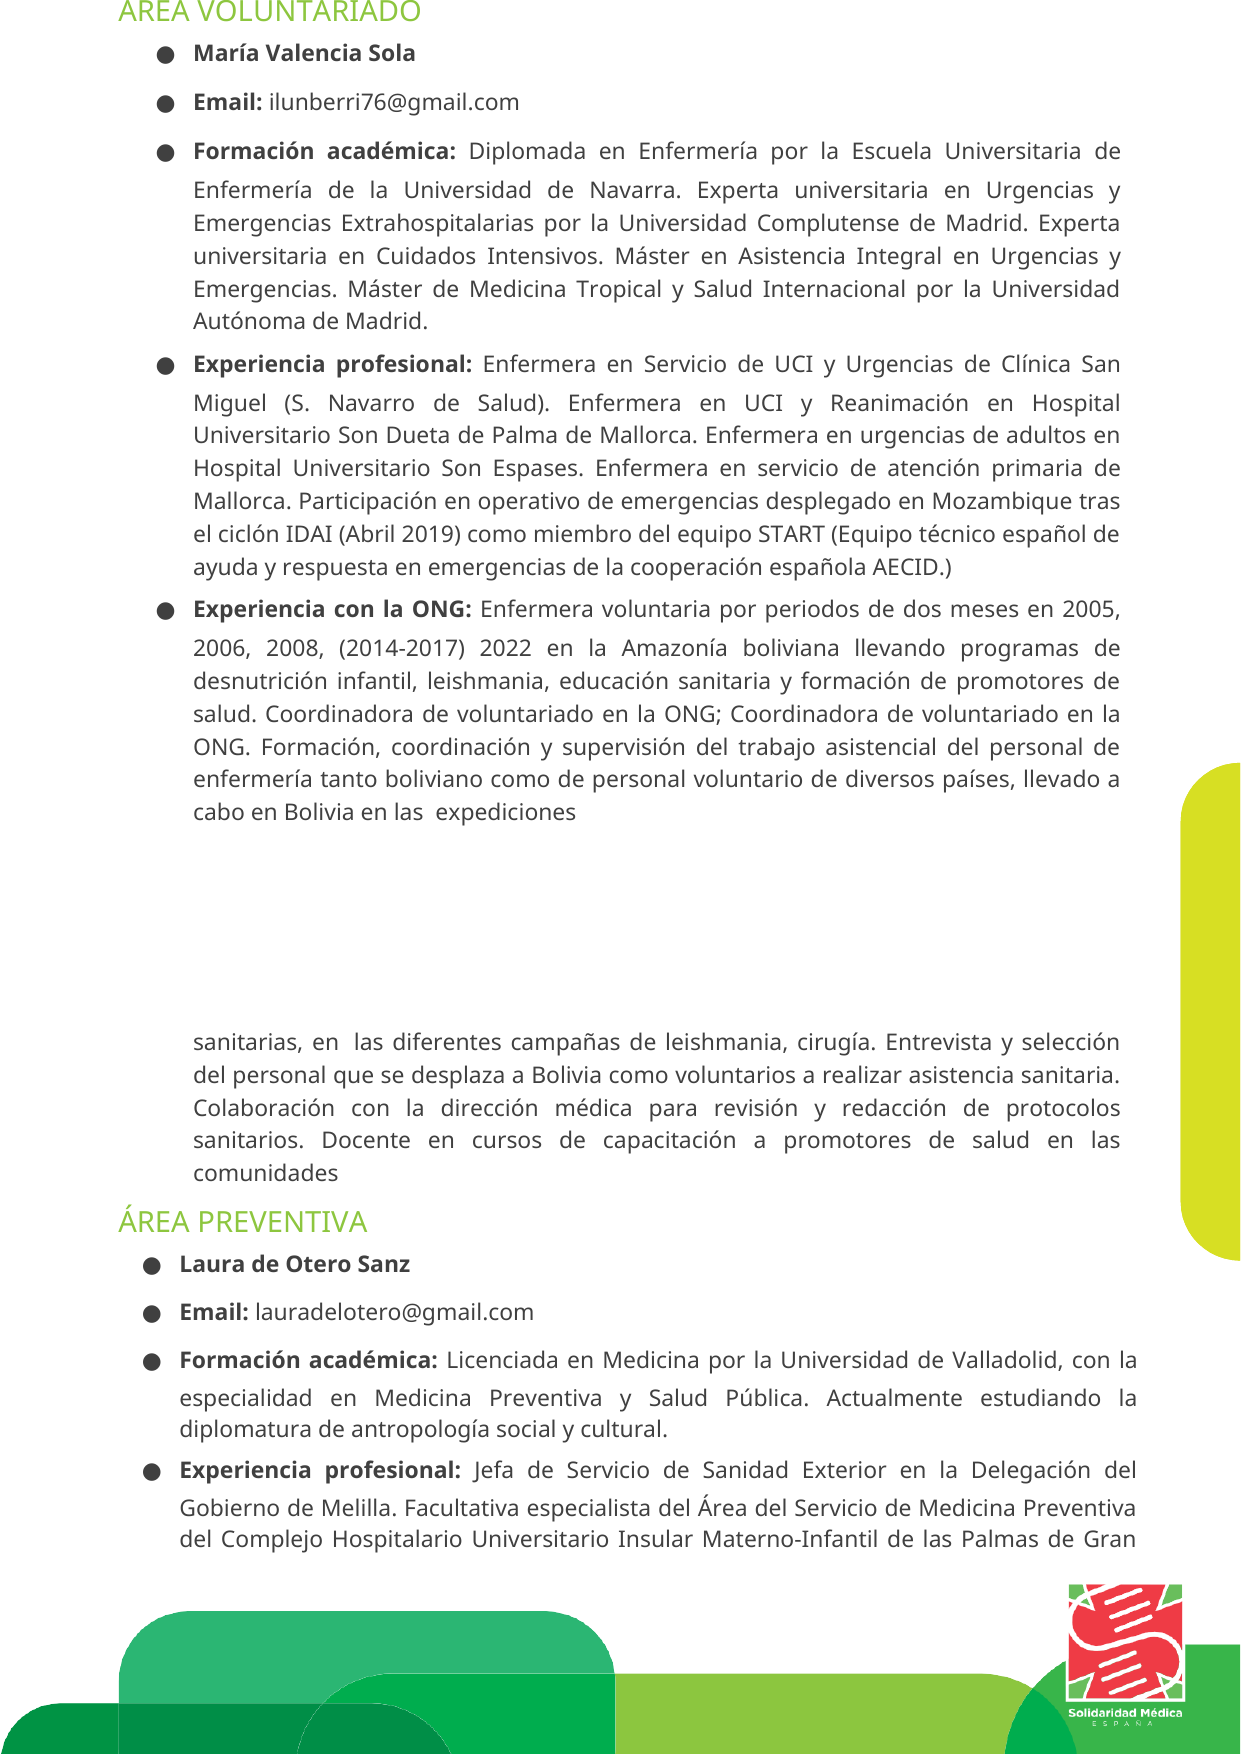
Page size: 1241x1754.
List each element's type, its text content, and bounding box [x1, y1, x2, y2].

list Experiencia con la ONG: Enfermera voluntaria por periodos de dos meses en 2005, 2006, 2008, (2014-2017) 2022 en la Amazonía boliviana llevando programas de desnutrición infantil, leishmania, educación sanitaria y formación de promotores de salud. Coordinadora de voluntariado en la ONG; Coordinadora de voluntariado en la ONG. Formación, coordinación y supervisión del trabajo asistencial del personal de enfermería tanto boliviano como de personal voluntario de diversos países, llevado a cabo en Bolivia en las expediciones [155, 583, 1122, 827]
list María Valencia Sola [155, 27, 1122, 74]
list Formación académica: Licenciada en Medicina por la Universidad de Valladolid, con la especialidad en Medicina Preventiva y Salud Pública. Actualmente estudiando la diplomatura de antropología social y cultural. [142, 1334, 1138, 1444]
subtitle ÁREA PREVENTIVA [118, 1211, 1039, 1238]
list Email: lauradelotero@gmail.com [142, 1287, 1138, 1334]
text sanitarias, en las diferentes campañas de leishmania, cirugía. Entrevista y selección del personal que se desplaza a Bolivia como voluntarios a realizar asistencia sanitaria. Colaboración con la dirección médica para revisión y redacción de protocolos sanitarios. Docente en cursos de capacitación a promotores de salud en las comunidades [193, 1026, 1122, 1188]
subtitle ÁREA VOLUNTARIADO [118, 0, 1039, 27]
list Laura de Otero Sanz [142, 1239, 1138, 1286]
list Experiencia profesional: Enfermera en Servicio de UCI y Urgencias de Clínica San Miguel (S. Navarro de Salud). Enfermera en UCI y Reanimación en Hospital Universitario Son Dueta de Palma de Mallorca. Enfermera en urgencias de adultos en Hospital Universitario Son Espases. Enfermera en servicio de atención primaria de Mallorca. Participación en operativo de emergencias desplegado en Mozambique tras el ciclón IDAI (Abril 2019) como miembro del equipo START (Equipo técnico español de ayuda y respuesta en emergencias de la cooperación española AECID.) [155, 338, 1122, 582]
list Experiencia profesional: Jefa de Servicio de Sanidad Exterior en la Delegación del Gobierno de Melilla. Facultativa especialista del Área del Servicio de Medicina Preventiva del Complejo Hospitalario Universitario Insular Materno-Infantil de las Palmas de Gran [142, 1445, 1138, 1554]
list Formación académica: Diplomada en Enfermería por la Escuela Universitaria de Enfermería de la Universidad de Navarra. Experta universitaria en Urgencias y Emergencias Extrahospitalarias por la Universidad Complutense de Madrid. Experta universitaria en Cuidados Intensivos. Máster en Asistencia Integral en Urgencias y Emergencias. Máster de Medicina Tropical y Salud Internacional por la Universidad Autónoma de Madrid. [155, 126, 1122, 337]
list Email: ilunberri76@gmail.com [155, 76, 1122, 123]
picture [0, 1581, 1241, 1754]
